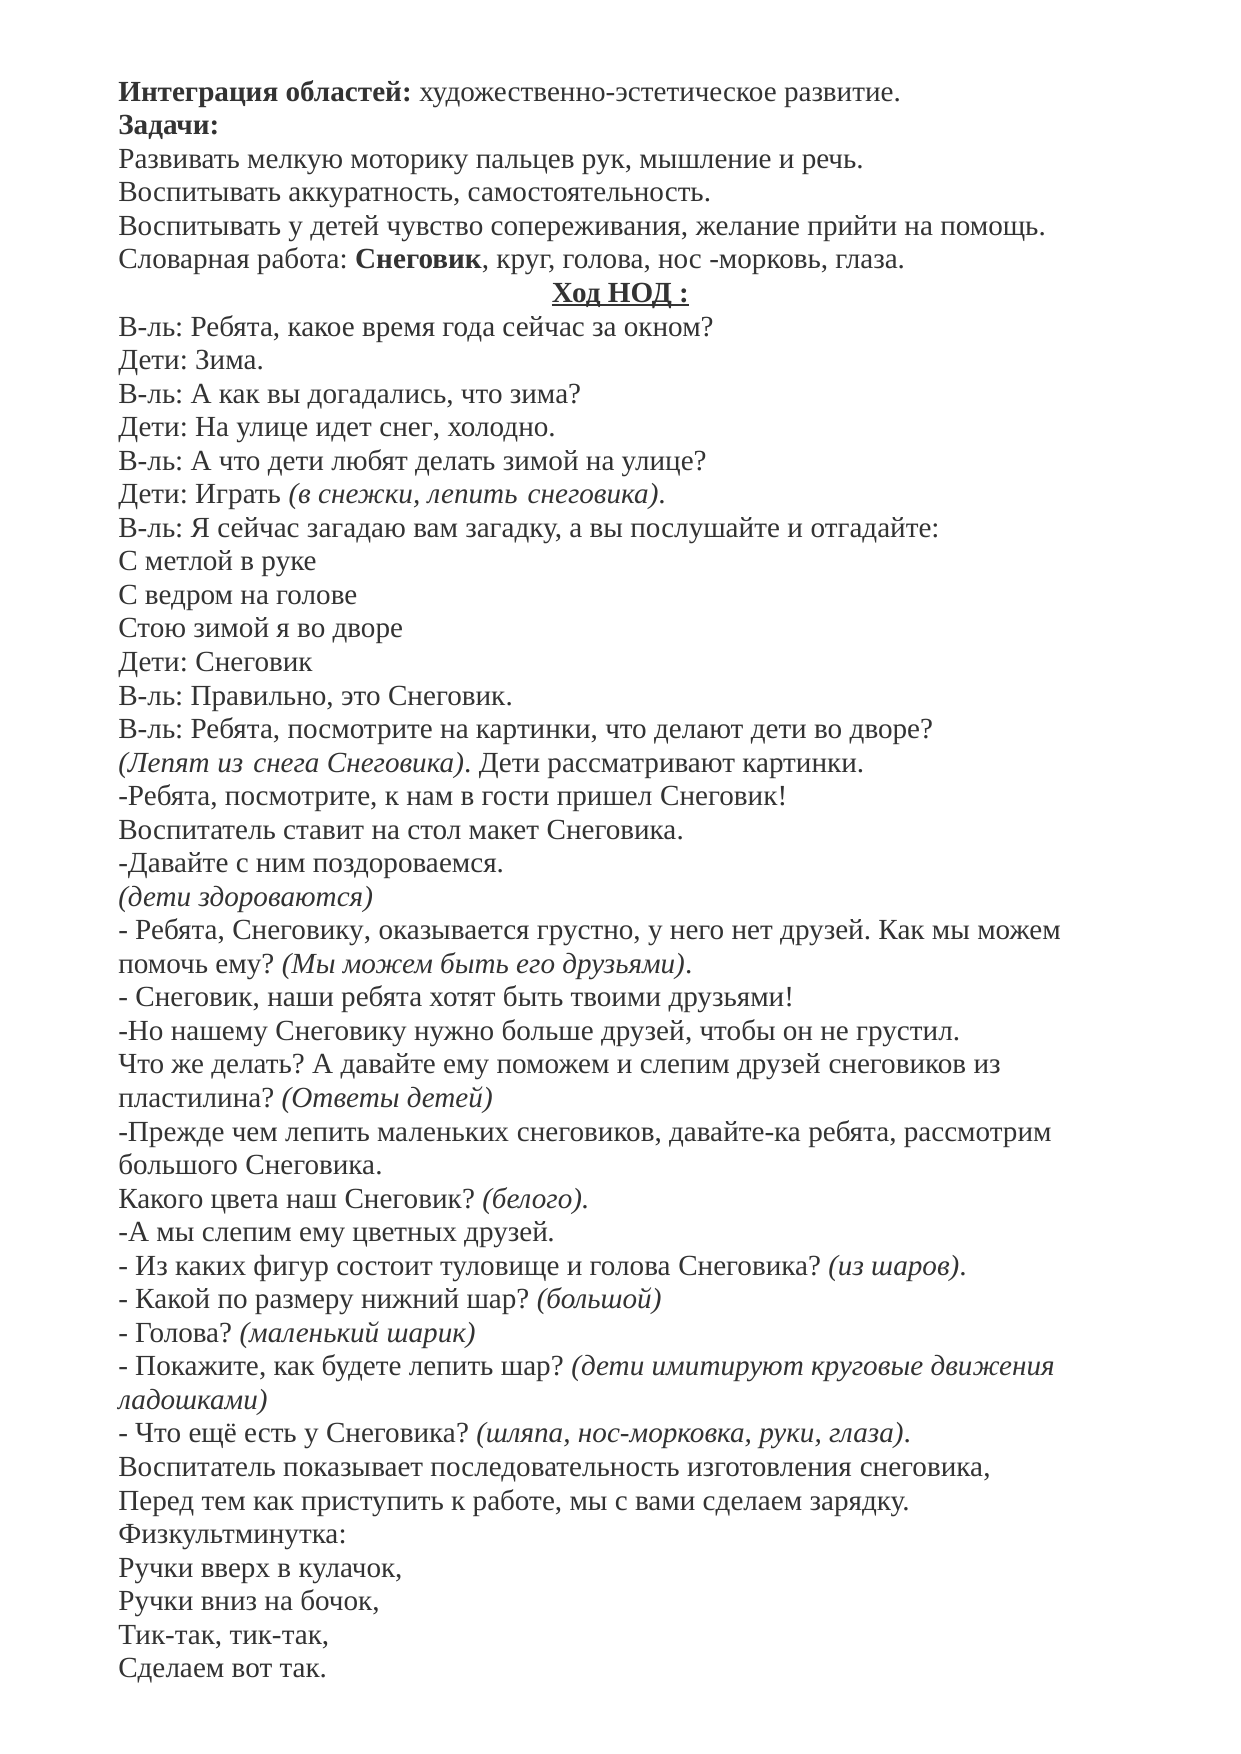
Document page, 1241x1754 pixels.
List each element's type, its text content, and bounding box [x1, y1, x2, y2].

text Стою зимой я во дворе [118, 611, 1122, 644]
text Воспитатель ставит на стол макет Снеговика. [118, 812, 1122, 845]
text Перед тем как приступить к работе, мы с вами сделаем зарядку. [118, 1483, 1122, 1516]
text Ручки вниз на бочок, [118, 1583, 1122, 1617]
text - Какой по размеру нижний шар? (большой) [118, 1281, 1122, 1315]
text В-ль: Ребята, посмотрите на картинки, что делают дети во дворе? [118, 711, 1122, 745]
text В-ль: Ребята, какое время года сейчас за окном? [118, 309, 1122, 342]
text Задачи: [118, 107, 1122, 141]
text С метлой в руке [118, 543, 1122, 577]
text -Давайте с ним поздороваемся. [118, 845, 1122, 879]
text Ручки вверх в кулачок, [118, 1550, 1122, 1583]
text (Лепят из снега Снеговика). Дети рассматривают картинки. [118, 745, 1122, 778]
text Физкультминутка: [118, 1516, 1122, 1550]
text Словарная работа: Снеговик, круг, голова, нос -морковь, глаза. [118, 242, 1122, 275]
text Интеграция областей: художественно-эстетическое развитие. [118, 74, 1122, 107]
text В-ль: А что дети любят делать зимой на улице? [118, 443, 1122, 476]
text Воспитатель показывает последовательность изготовления снеговика, [118, 1449, 1122, 1483]
text Воспитывать у детей чувство сопереживания, желание прийти на помощь. [118, 208, 1122, 242]
text Дети: Снеговик [118, 644, 1122, 678]
text -Но нашему Снеговику нужно больше друзей, чтобы он не грустил. [118, 1013, 1122, 1047]
text Ход НОД : [118, 275, 1122, 309]
text В-ль: Я сейчас загадаю вам загадку, а вы послушайте и отгадайте: [118, 510, 1122, 543]
text -Ребята, посмотрите, к нам в гости пришел Снеговик! [118, 778, 1122, 812]
text В-ль: А как вы догадались, что зима? [118, 376, 1122, 409]
text Какого цвета наш Снеговик? (белого). [118, 1181, 1122, 1214]
text -А мы слепим ему цветных друзей. [118, 1214, 1122, 1248]
text Дети: Играть (в снежки, лепить снеговика). [118, 476, 1122, 510]
text Воспитывать аккуратность, самостоятельность. [118, 174, 1122, 208]
text - Из каких фигур состоит туловище и голова Снеговика? (из шаров). [118, 1248, 1122, 1281]
text Дети: На улице идет снег, холодно. [118, 409, 1122, 443]
text В-ль: Правильно, это Снеговик. [118, 678, 1122, 711]
text - Что ещё есть у Снеговика? (шляпа, нос-морковка, руки, глаза). [118, 1416, 1122, 1449]
text Развивать мелкую моторику пальцев рук, мышление и речь. [118, 141, 1122, 174]
text Тик-так, тик-так, [118, 1617, 1122, 1650]
text Что же делать? А давайте ему поможем и слепим друзей снеговиков из пластилина? (Ответы детей) [118, 1047, 1122, 1114]
text Дети: Зима. [118, 342, 1122, 376]
text -Прежде чем лепить маленьких снеговиков, давайте-ка ребята, рассмотрим большого Снеговика. [118, 1114, 1122, 1181]
text - Голова? (маленький шарик) [118, 1315, 1122, 1348]
text С ведром на голове [118, 577, 1122, 611]
text - Снеговик, наши ребята хотят быть твоими друзьями! [118, 979, 1122, 1013]
text - Покажите, как будете лепить шар? (дети имитируют круговые движения ладошками) [118, 1348, 1122, 1416]
text - Ребята, Снеговику, оказывается грустно, у него нет друзей. Как мы можем помочь ему? (Мы можем быть его друзьями). [118, 912, 1122, 979]
text Сделаем вот так. [118, 1650, 1122, 1684]
text (дети здороваются) [118, 879, 1122, 912]
